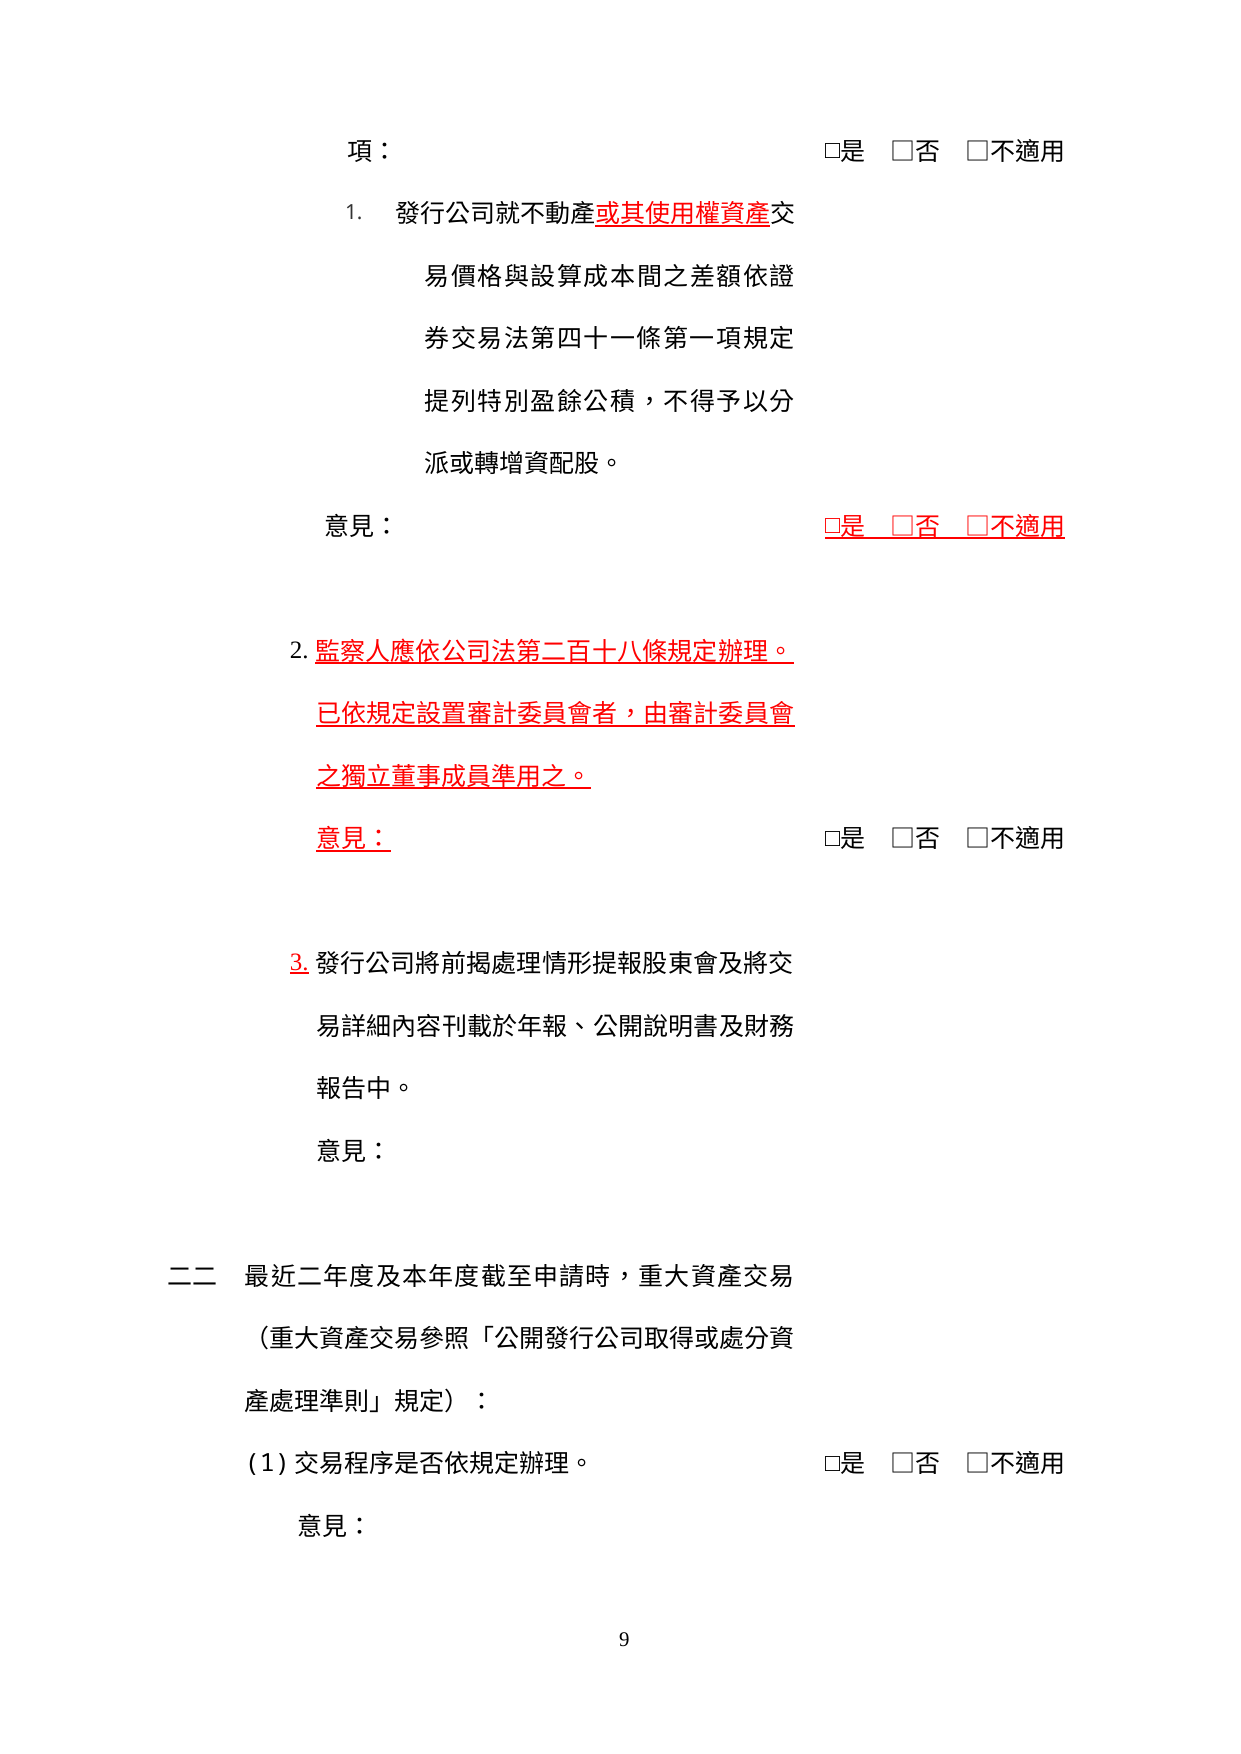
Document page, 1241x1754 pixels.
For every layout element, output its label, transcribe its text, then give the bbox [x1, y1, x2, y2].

table_cell □是 □否 □不適用 □是 □否 □不適用 □是 □否 □不適用 [806, 108, 1084, 1233]
table_cell 最近二年度及本年度截至申請時，重大資產交易（重大資產交易參照「公開發行公司取得或處分資產處理準則」規定）： 交易程序是否依規定辦理。 意見： 交易合約或約定事項是否適法。 意見： 是否未有不利於公司之約定。 意見： 是否依規定公告、申報。 意見： [233, 1233, 806, 1608]
table_cell 最近二年度及本年度截至申請時，關係人交易：（關係人定義參照證券發行人財務報告編製準則第十八條規定，但主管機關訂頒之其他業別財務報告編製準則另有規定者，從其規定） 交易程序是否依規定辦理。 意見： 交易合約或約定事項是否適法。 意見： 是否未有不利於公司之約定。 意見： 最近五年內向關係人取得不動產或其使用權資產涉有非常規交易者，是否已依「公開發行公司取得或處分資產處理準則」第十八條、「證券發行人財務報告編製準則」第十五條、第十八條(註)規定(若主管機關訂頒之其他業別財務報告編製準則另有規定者，從其規定）辦理下列事項： 發行公司就不動產或其使用權資產交易價格與設算成本間之差額依證券交易法第四十一條第一項規定提列特別盈餘公積，不得予以分派或轉增資配股。 意見： 2. 監察人應依公司法第二百十八條規定辦理。已依規定設置審計委員會者，由審計委員會之獨立董事成員準用之。 意見： 3. 發行公司將前揭處理情形提報股東會及將交易詳細內容刊載於年報、公開說明書及財務報告中。 意見： [233, 108, 806, 1233]
table_cell [156, 108, 233, 1233]
table_cell 二二 [156, 1233, 233, 1608]
table_cell □是 □否 □不適用 [806, 1233, 1084, 1608]
